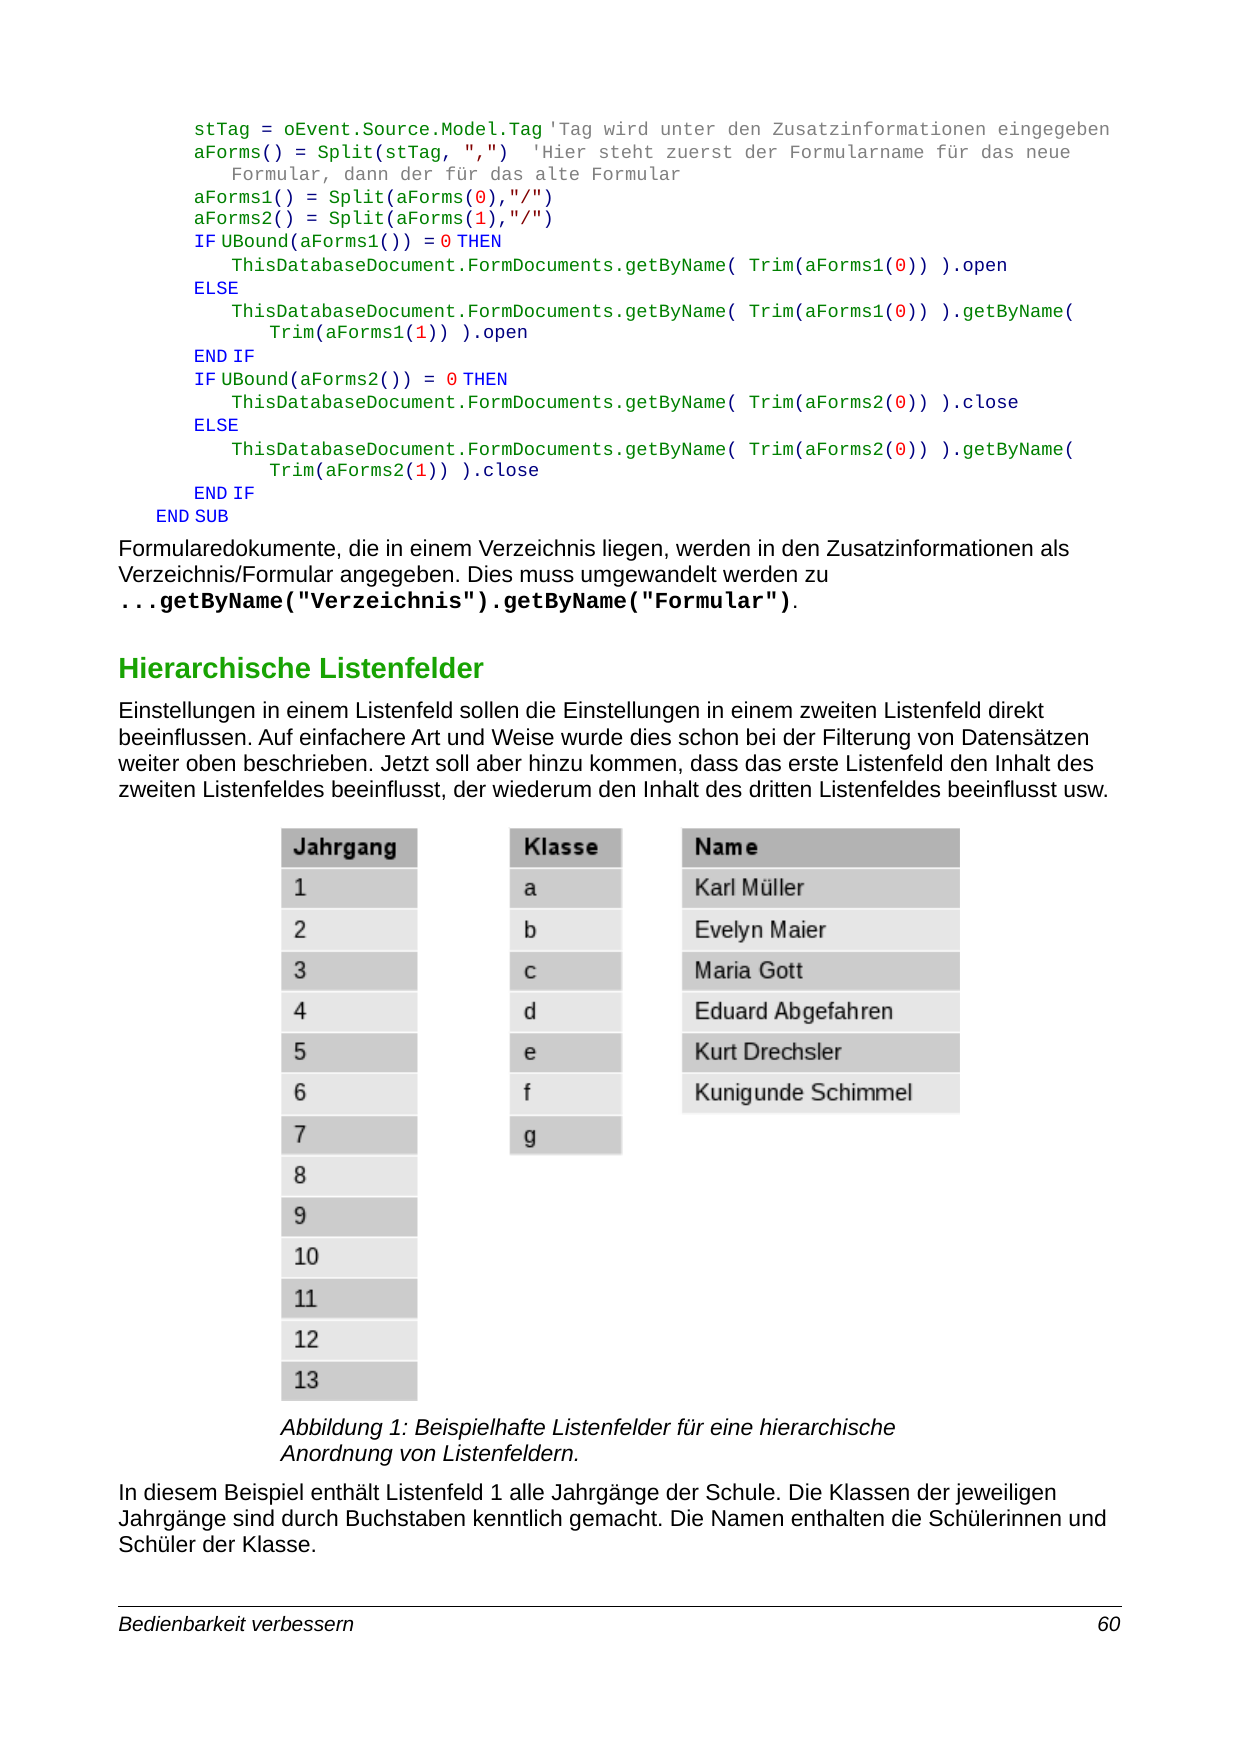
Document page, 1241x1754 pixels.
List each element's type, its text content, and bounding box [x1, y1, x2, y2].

text END IF [156, 482, 1122, 505]
subtitle Hierarchische Listenfelder [118, 651, 1122, 685]
text In diesem Beispiel enthält Listenfeld 1 alle Jahrgänge der Schule. Die Klassen der jeweiligen Jahrgänge sind durch Buchstaben kenntlich gemacht. Die Namen enthalten die Schülerinnen und Schüler der Klasse. [118, 1479, 1122, 1558]
text stTag = oEvent.Source.Model.Tag 'Tag wird unter den Zusatzinformationen eingegeben [156, 118, 1122, 141]
text IF UBound(aForms2()) = 0 THEN [156, 368, 1122, 391]
text Einstellungen in einem Listenfeld sollen die Einstellungen in einem zweiten Listenfeld direkt beeinflussen. Auf einfachere Art und Weise wurde dies schon bei der Filterung von Datensätzen weiter oben beschrieben. Jetzt soll aber hinzu kommen, dass das erste Listenfeld den Inhalt des zweiten Listenfeldes beeinflusst, der wiederum den Inhalt des dritten Listenfeldes beeinflusst usw. [118, 697, 1122, 802]
text Formularedokumente, die in einem Verzeichnis liegen, werden in den Zusatzinformationen als Verzeichnis/Formular angegeben. Dies muss umgewandelt werden zu ...getByName("Verzeichnis").getByName("Formular"). [118, 534, 1122, 616]
text END IF [156, 344, 1122, 368]
text aForms2() = Split(aForms(1),"/") [156, 209, 1122, 230]
picture [280, 827, 960, 1401]
text ELSE [156, 277, 1122, 300]
text ThisDatabaseDocument.FormDocuments.getByName( Trim(aForms2(0)) ).close [156, 391, 1122, 414]
text END SUB [156, 505, 1122, 528]
text ThisDatabaseDocument.FormDocuments.getByName( Trim(aForms1(0)) ).getByName( [156, 300, 1122, 323]
text Formular, dann der für das alte Formular [156, 164, 1122, 186]
text ELSE [156, 414, 1122, 437]
text ThisDatabaseDocument.FormDocuments.getByName( Trim(aForms2(0)) ).getByName( [156, 437, 1122, 461]
text Abbildung 1: Beispielhafte Listenfelder für eine hierarchische Anordnung von Listenfeldern. [281, 1413, 960, 1466]
text Trim(aForms1(1)) ).open [156, 323, 1122, 344]
text Trim(aForms2(1)) ).close [156, 461, 1122, 482]
text aForms1() = Split(aForms(0),"/") [156, 186, 1122, 209]
text ThisDatabaseDocument.FormDocuments.getByName( Trim(aForms1(0)) ).open [156, 253, 1122, 277]
text IF UBound(aForms1()) = 0 THEN [156, 230, 1122, 253]
text aForms() = Split(stTag, ",") 'Hier steht zuerst der Formularname für das neue [156, 141, 1122, 164]
